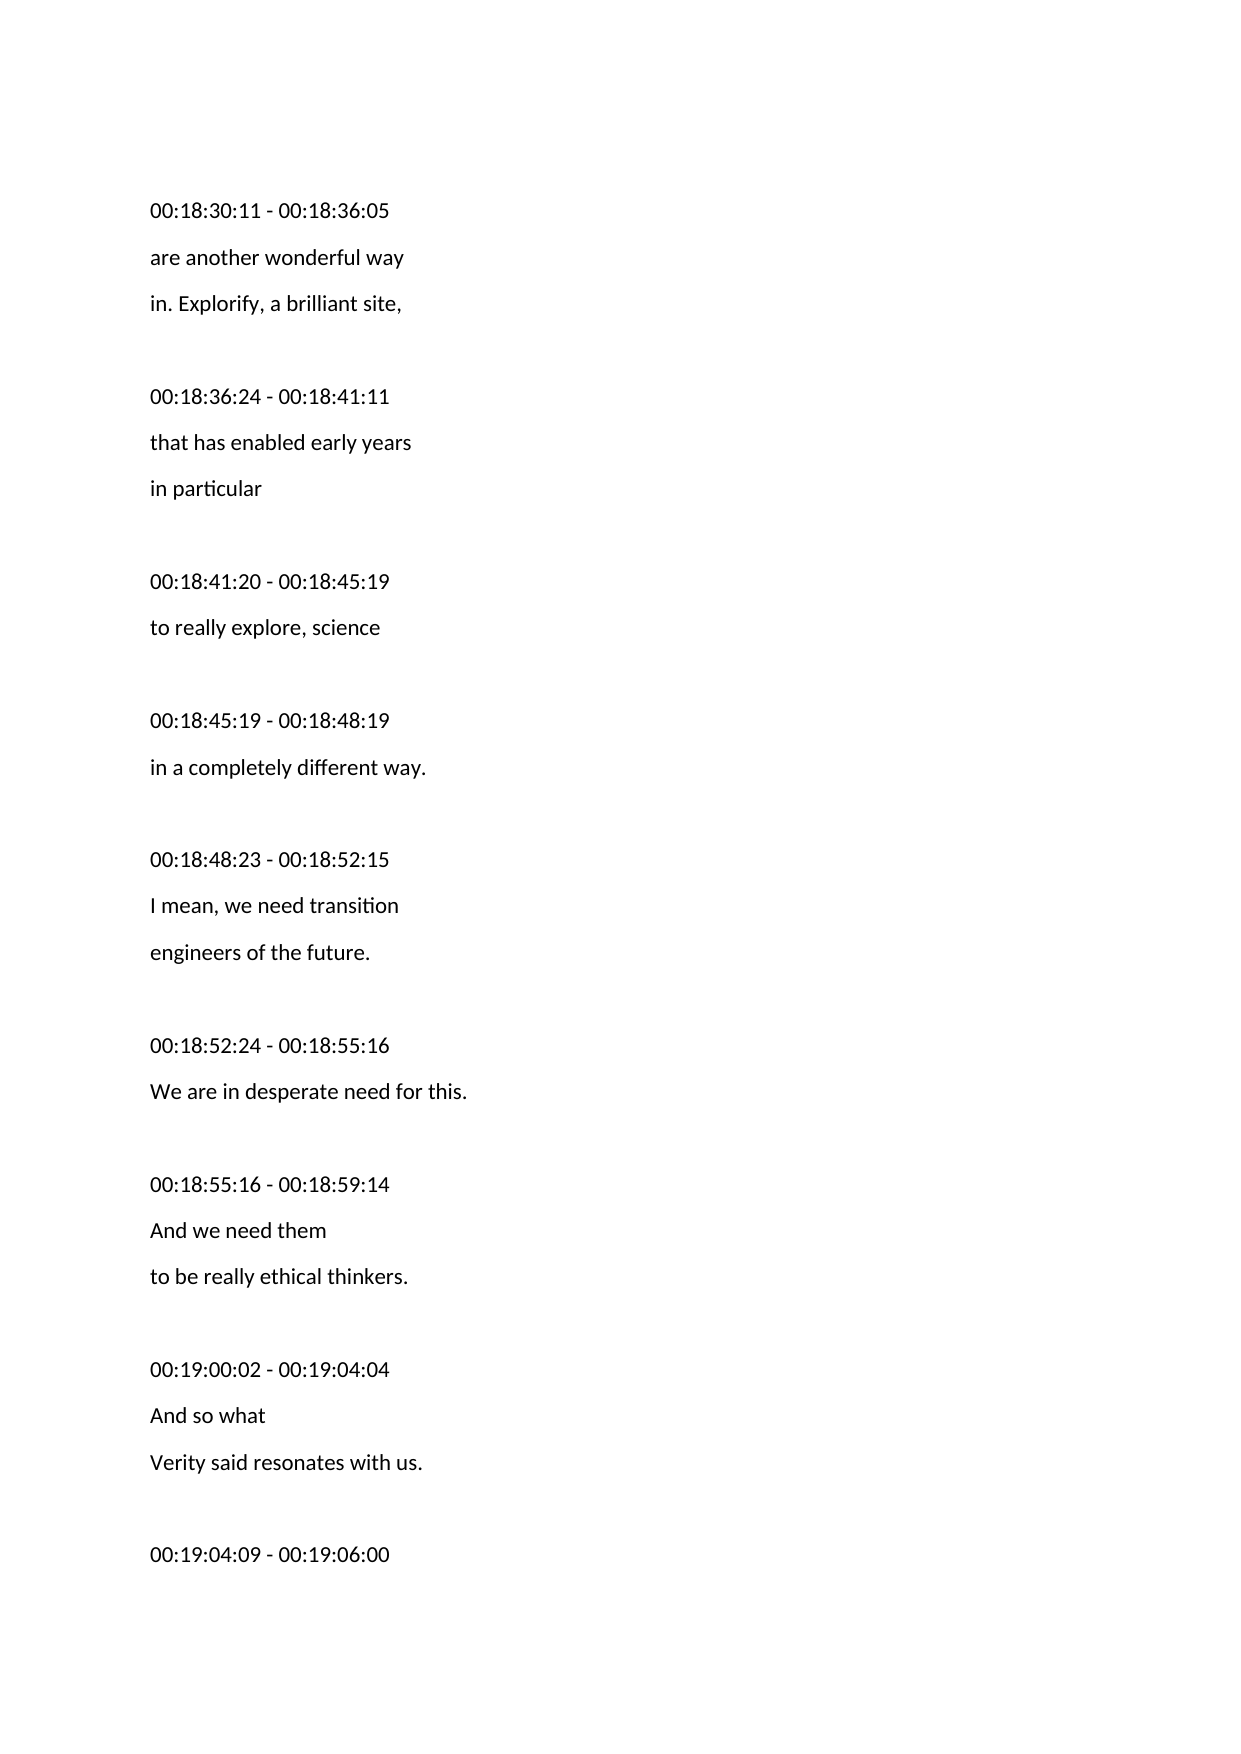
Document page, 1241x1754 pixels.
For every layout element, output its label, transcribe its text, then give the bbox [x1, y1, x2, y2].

text 00:18:36:24 - 00:18:41:11 [150, 382, 1090, 410]
text in a completely different way. [150, 753, 1090, 781]
text 00:18:45:19 - 00:18:48:19 [150, 706, 1090, 734]
text And we need them [150, 1216, 1090, 1244]
text 00:18:30:11 - 00:18:36:05 [150, 196, 1090, 224]
text in particular [150, 474, 1090, 502]
text 00:19:04:09 - 00:19:06:00 [150, 1541, 1090, 1569]
text I mean, we need transition [150, 892, 1090, 920]
text 00:18:52:24 - 00:18:55:16 [150, 1031, 1090, 1059]
text to really explore, science [150, 613, 1090, 642]
text 00:19:00:02 - 00:19:04:04 [150, 1355, 1090, 1383]
text 00:18:41:20 - 00:18:45:19 [150, 567, 1090, 595]
text 00:18:48:23 - 00:18:52:15 [150, 845, 1090, 873]
text And so what [150, 1402, 1090, 1429]
text are another wonderful way [150, 243, 1090, 271]
text to be really ethical thinkers. [150, 1262, 1090, 1291]
text in. Explorify, a brilliant site, [150, 289, 1090, 317]
text Verity said resonates with us. [150, 1448, 1090, 1476]
text that has enabled early years [150, 428, 1090, 456]
text engineers of the future. [150, 938, 1090, 966]
text 00:18:55:16 - 00:18:59:14 [150, 1170, 1090, 1198]
text We are in desperate need for this. [150, 1077, 1090, 1105]
